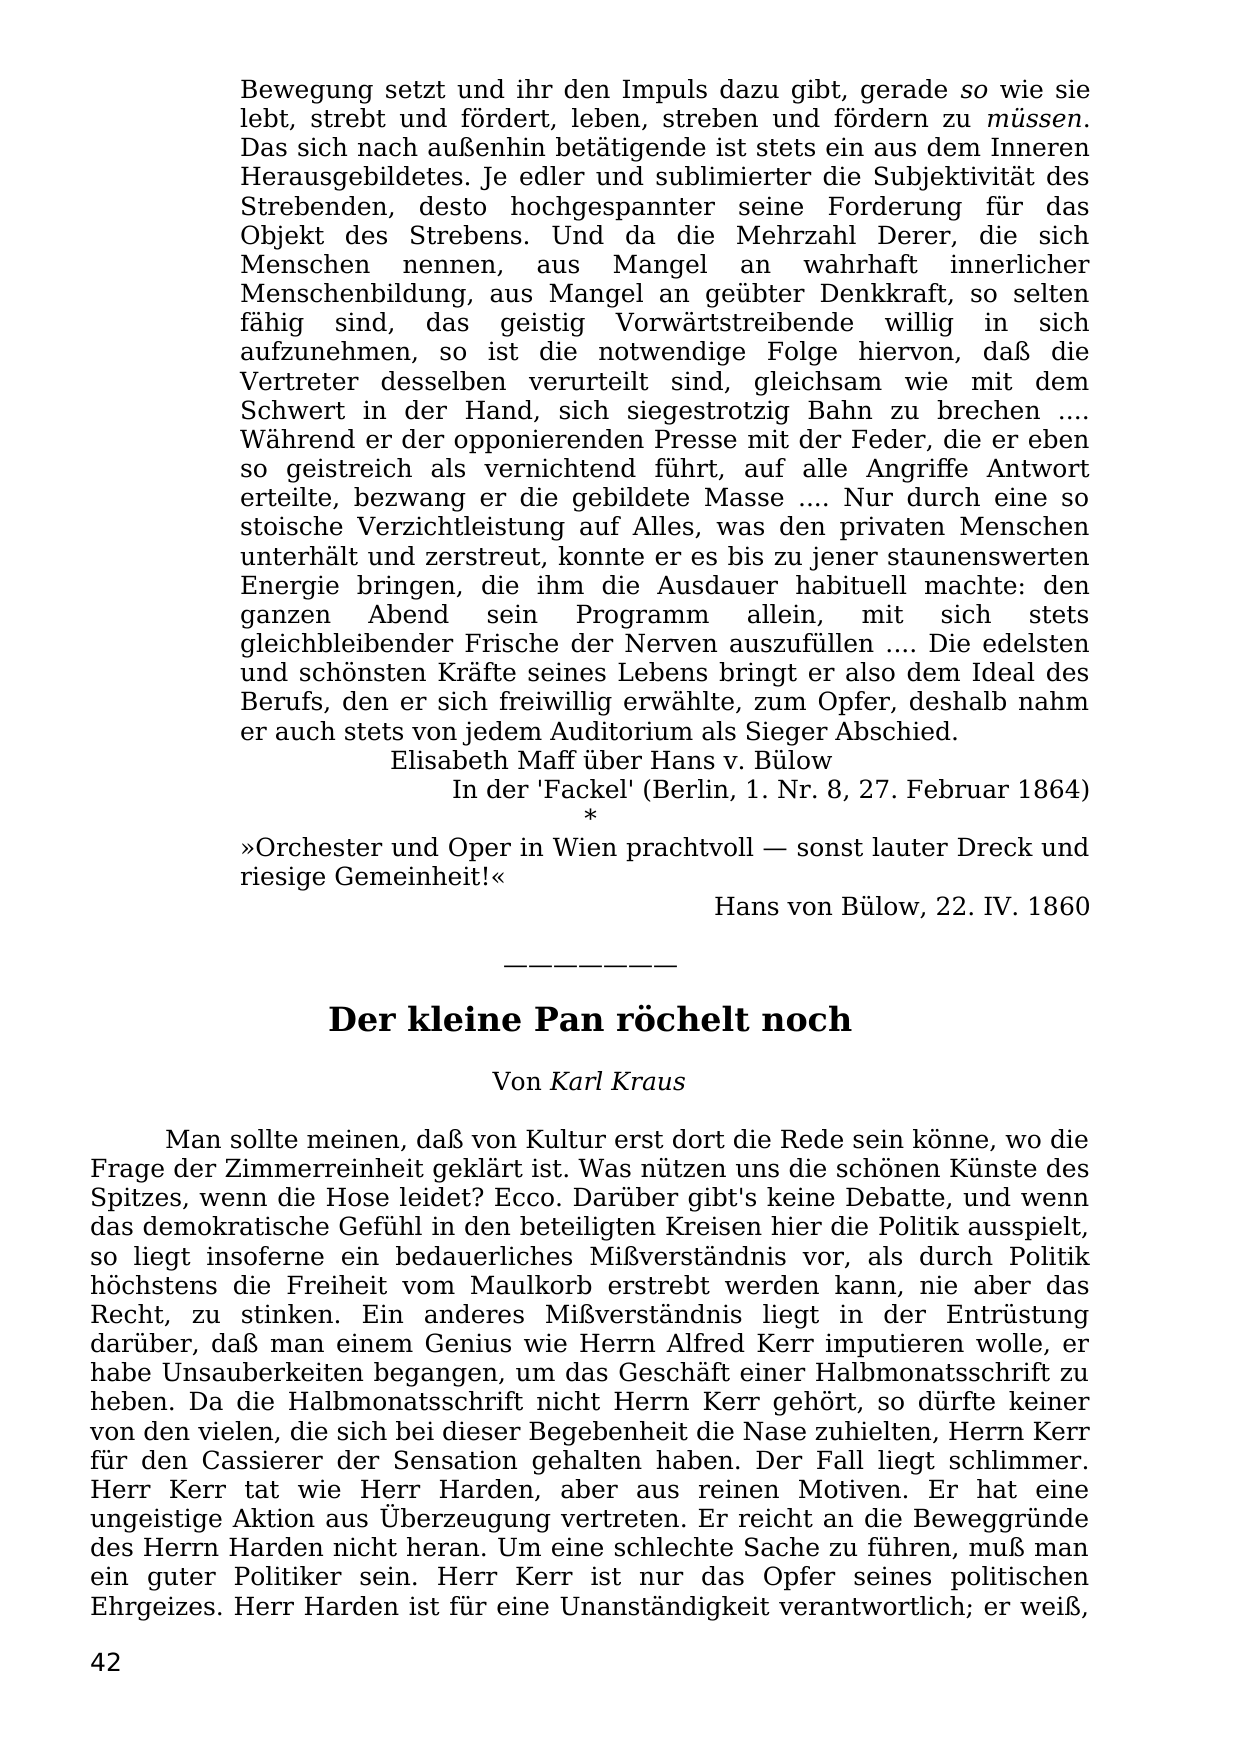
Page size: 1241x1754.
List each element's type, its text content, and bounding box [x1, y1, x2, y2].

text »Orchester und Oper in Wien prachtvoll — sonst lauter Dreck und riesige Gemeinheit!« [240, 833, 1091, 892]
text Elisabeth Maff über Hans v. Bülow [90, 746, 1091, 775]
text Hans von Bülow, 22. IV. 1860 [240, 892, 1091, 921]
text Von Karl Kraus [90, 1039, 1091, 1096]
text Bewegung setzt und ihr den Impuls dazu gibt, gerade so wie sie lebt, strebt und fördert, leben, streben und fördern zu müssen. Das sich nach außenhin betätigende ist stets ein aus dem Inneren Herausgebildetes. Je edler und sublimierter die Subjektivität des Strebenden, desto hochgespannter seine Forderung für das Objekt des Strebens. Und da die Mehrzahl Derer, die sich Menschen nennen, aus Mangel an wahrhaft innerlicher Menschenbildung, aus Mangel an geübter Denkkraft, so selten fähig sind, das geistig Vorwärtstreibende willig in sich aufzunehmen, so ist die notwendige Folge hiervon, daß die Vertreter desselben verurteilt sind, gleichsam wie mit dem Schwert in der Hand, sich siegestrotzig Bahn zu brechen .... Während er der opponierenden Presse mit der Feder, die er eben so geistreich als vernichtend führt, auf alle Angriffe Antwort erteilte, bezwang er die gebildete Masse .... Nur durch eine so stoische Verzichtleistung auf Alles, was den privaten Menschen unterhält und zerstreut, konnte er es bis zu jener staunenswerten Energie bringen, die ihm die Ausdauer habituell machte: den ganzen Abend sein Programm allein, mit sich stets gleichbleibender Frische der Nerven auszufüllen .... Die edelsten und schönsten Kräfte seines Lebens bringt er also dem Ideal des Berufs, den er sich freiwillig erwählte, zum Opfer, deshalb nahm er auch stets von jedem Auditorium als Sieger Abschied. [240, 75, 1091, 746]
text * [90, 804, 1091, 833]
text ——————— [90, 950, 1091, 979]
text Der kleine Pan röchelt noch [90, 979, 1091, 1039]
text Man sollte meinen, daß von Kultur erst dort die Rede sein könne, wo die Frage der Zimmerreinheit geklärt ist. Was nützen uns die schönen Künste des Spitzes, wenn die Hose leidet? Ecco. Darüber gibt's keine Debatte, und wenn das demokratische Gefühl in den beteiligten Kreisen hier die Politik ausspielt, so liegt insoferne ein bedauerliches Mißverständnis vor, als durch Politik höchstens die Freiheit vom Maulkorb erstrebt werden kann, nie aber das Recht, zu stinken. Ein anderes Mißverständnis liegt in der Entrüstung darüber, daß man einem Genius wie Herrn Alfred Kerr imputieren wolle, er habe Unsauberkeiten begangen, um das Geschäft einer Halbmonatsschrift zu heben. Da die Halbmonatsschrift nicht Herrn Kerr gehört, so dürfte keiner von den vielen, die sich bei dieser Begebenheit die Nase zuhielten, Herrn Kerr für den Cassierer der Sensation gehalten haben. Der Fall liegt schlimmer. Herr Kerr tat wie Herr Harden, aber aus reinen Motiven. Er hat eine ungeistige Aktion aus Überzeugung vertreten. Er reicht an die Beweggründe des Herrn Harden nicht heran. Um eine schlechte Sache zu führen, muß man ein guter Politiker sein. Herr Kerr ist nur das Opfer seines politischen Ehrgeizes. Herr Harden ist für eine Unanständigkeit verantwortlich; er weiß, [90, 1125, 1091, 1621]
text In der 'Fackel' (Berlin, 1. Nr. 8, 27. Februar 1864) [90, 775, 1091, 804]
